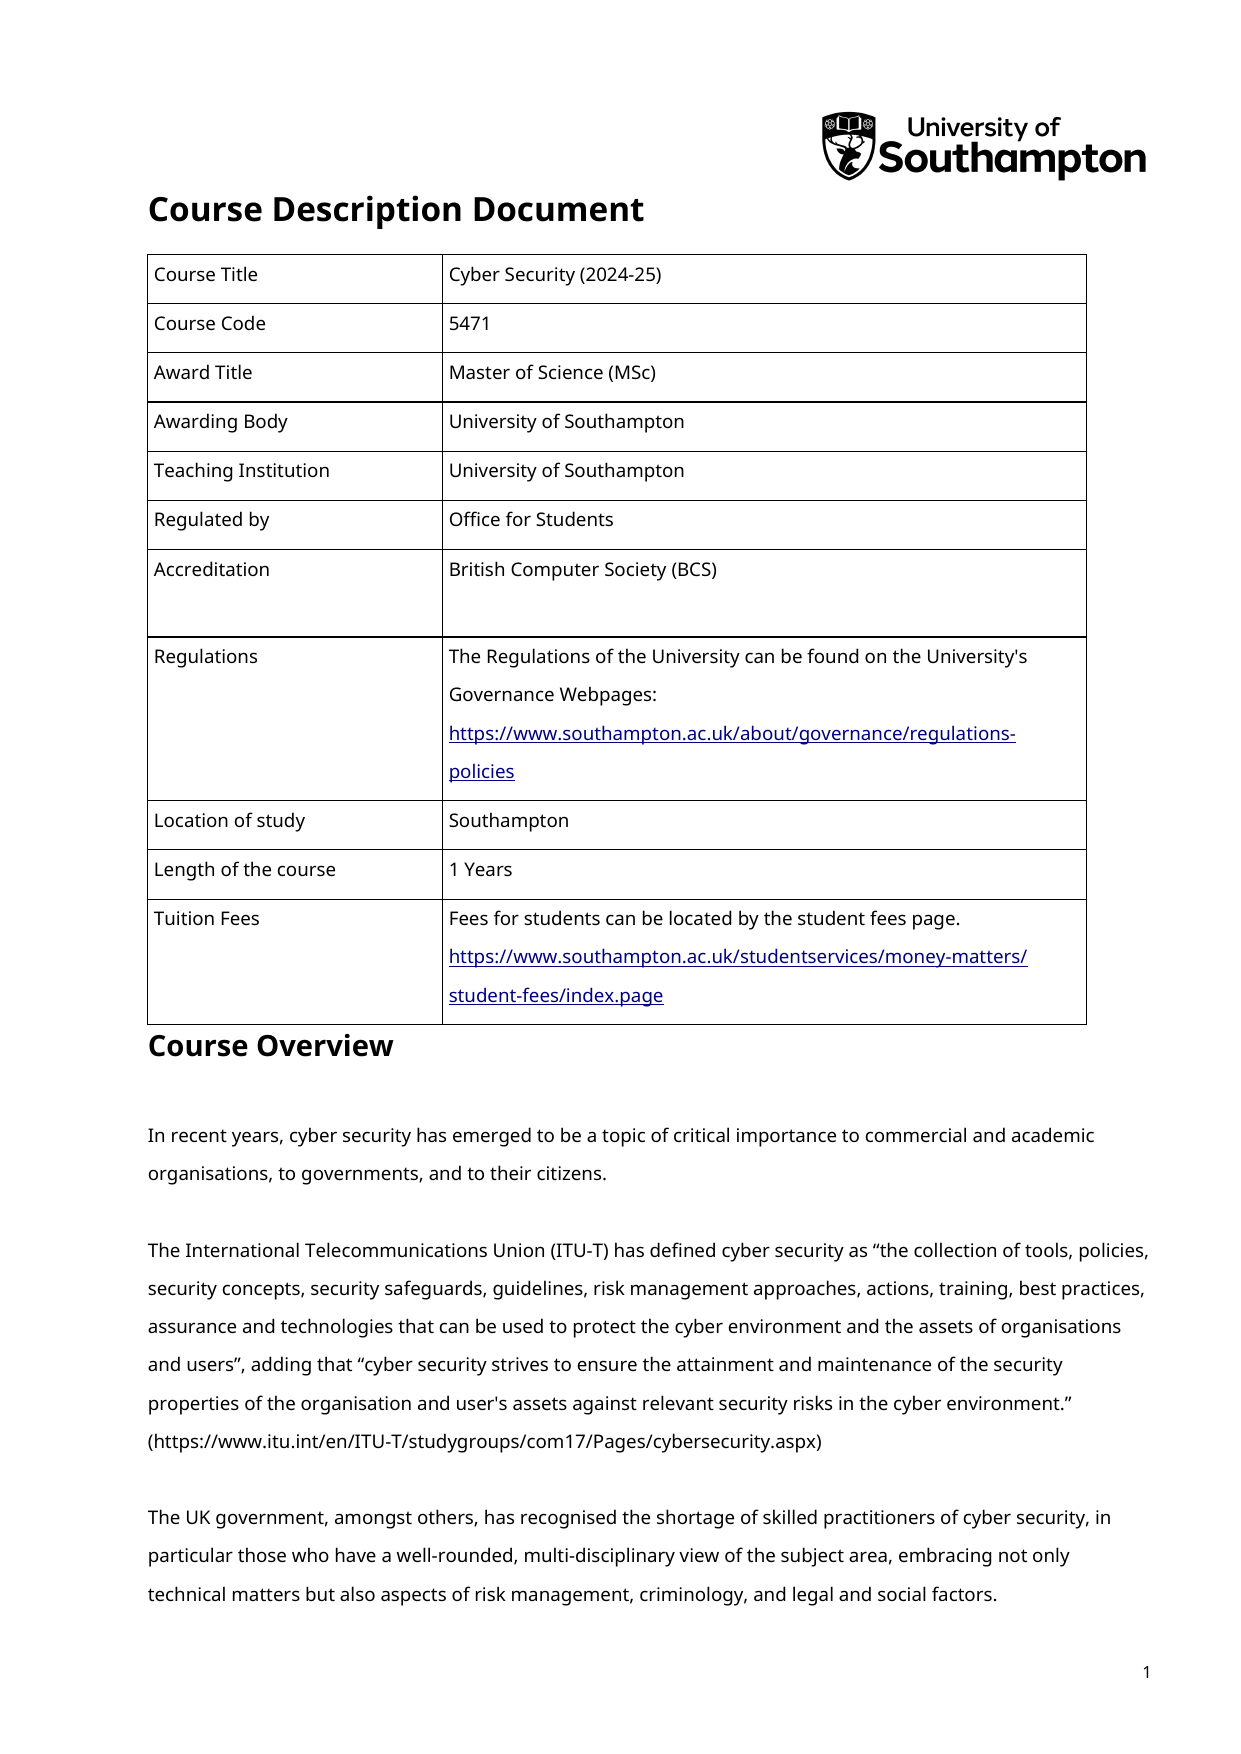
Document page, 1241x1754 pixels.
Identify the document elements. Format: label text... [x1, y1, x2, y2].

table_cell Award Title [148, 353, 442, 401]
table_cell British Computer Society (BCS) [443, 550, 1086, 636]
table_cell Awarding Body [148, 403, 442, 451]
table_cell Fees for students can be located by the student fees page. https://www.southampton.ac.uk/studentservices/money-matters/student-fees/index.page [443, 900, 1086, 1024]
table_header Course Title [148, 255, 442, 303]
table_cell Teaching Institution [148, 452, 442, 500]
table_cell Course Code [148, 304, 442, 352]
table_cell University of Southampton [443, 452, 1086, 500]
table_cell Southampton [443, 801, 1086, 849]
table_header Cyber Security (2024-25) [443, 255, 1086, 303]
text In recent years, cyber security has emerged to be a topic of critical importance to commercial and academic organisations, to governments, and to their citizens. The International Telecommunications Union (ITU-T) has defined cyber security as “the collection of tools, policies, security concepts, security safeguards, guidelines, risk management approaches, actions, training, best practices, assurance and technologies that can be used to protect the cyber environment and the assets of organisations and users”, adding that “cyber security strives to ensure the attainment and maintenance of the security properties of the organisation and user's assets against relevant security risks in the cyber environment.” (https://www.itu.int/en/ITU-T/studygroups/com17/Pages/cybersecurity.aspx) The UK government, amongst others, has recognised the shortage of skilled practitioners of cyber security, in particular those who have a well-rounded, multi-disciplinary view of the subject area, embracing not only technical matters but also aspects of risk management, criminology, and legal and social factors. [148, 1122, 1152, 1606]
table_cell Location of study [148, 801, 442, 849]
table_cell Tuition Fees [148, 900, 442, 1024]
table_cell Length of the course [148, 850, 442, 898]
subtitle Course Description Document [148, 186, 1152, 231]
table_cell Accreditation [148, 550, 442, 636]
table_cell Regulations [148, 638, 442, 800]
subtitle Course Overview [148, 1025, 1152, 1065]
table_cell Master of Science (MSc) [443, 353, 1086, 401]
table_cell 5471 [443, 304, 1086, 352]
table_cell The Regulations of the University can be found on the University's Governance Webpages: https://www.southampton.ac.uk/about/governance/regulations-policies [443, 638, 1086, 800]
table_cell Office for Students [443, 501, 1086, 549]
table_cell 1 Years [443, 850, 1086, 898]
table_cell Regulated by [148, 501, 442, 549]
table_cell University of Southampton [443, 403, 1086, 451]
